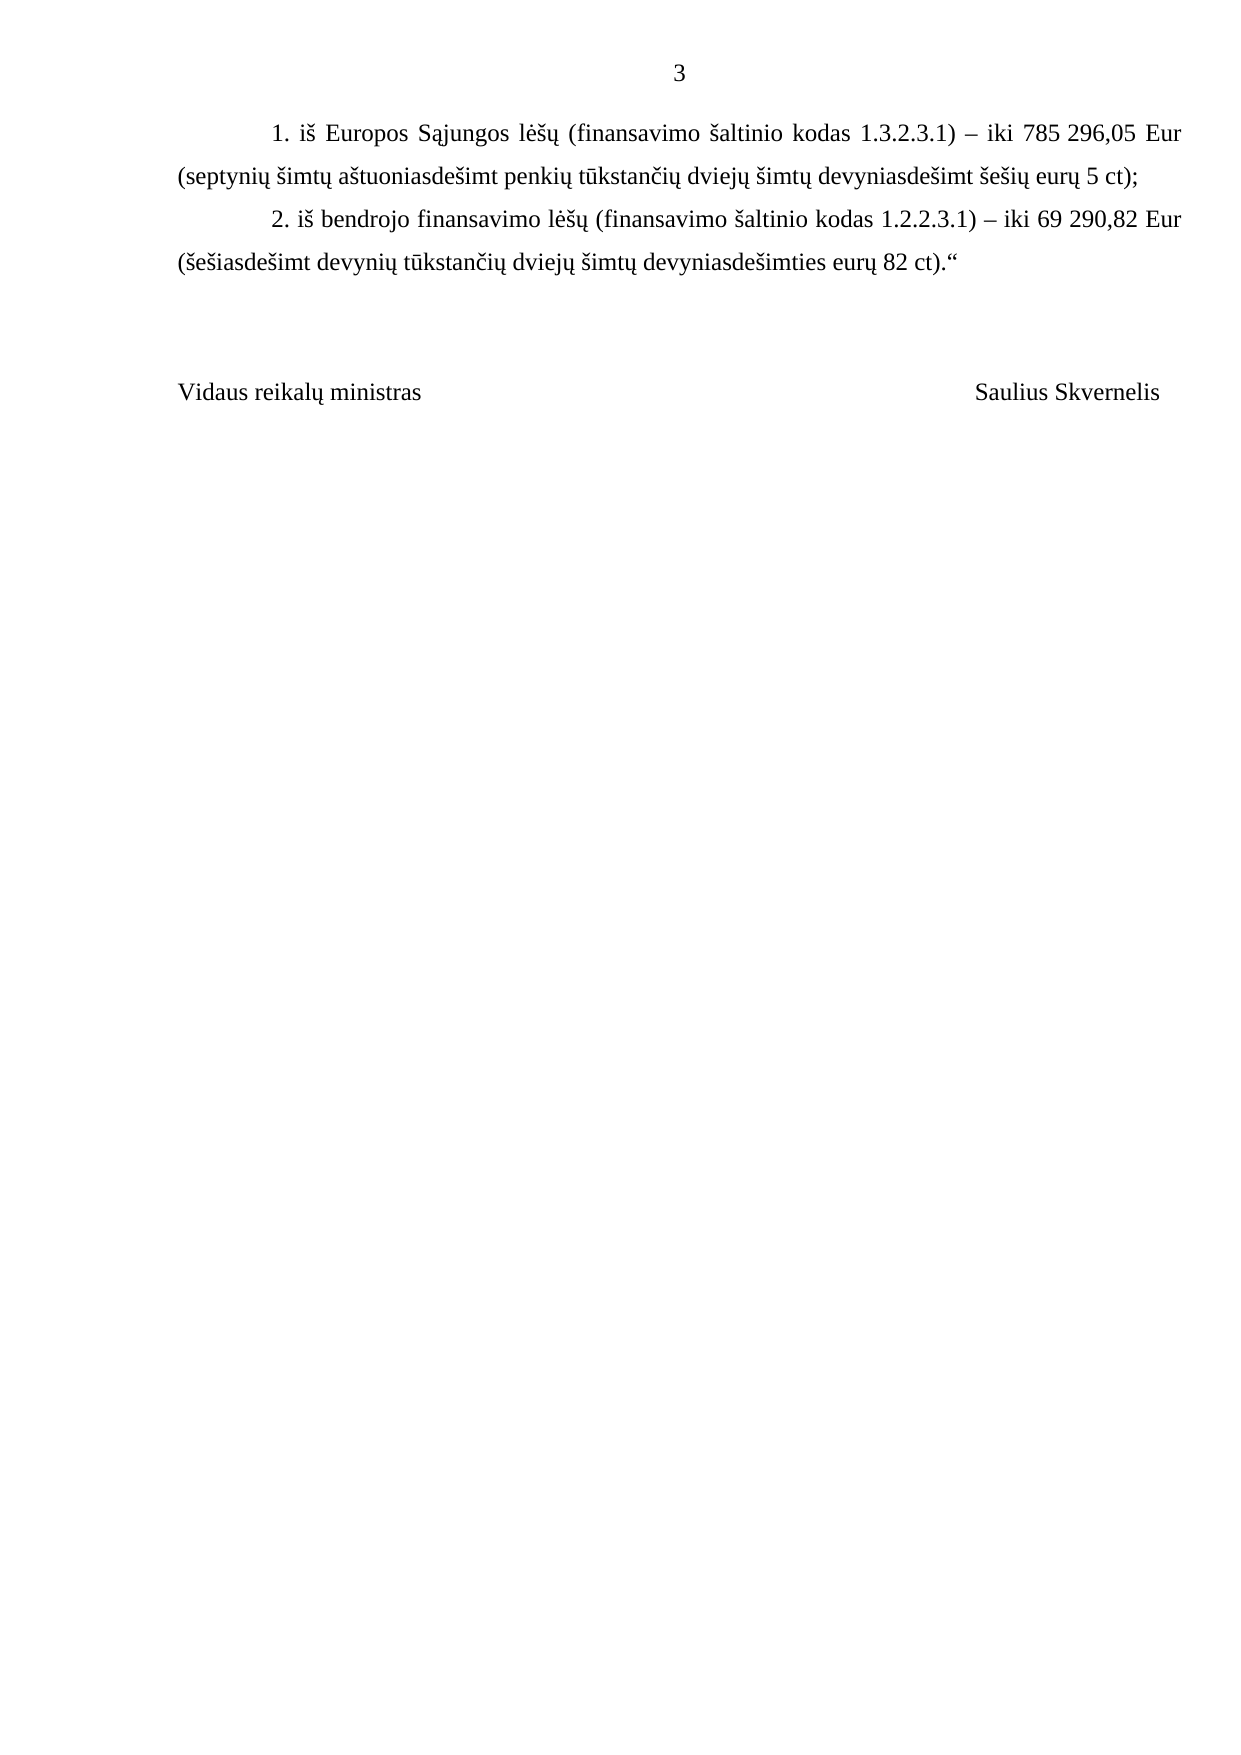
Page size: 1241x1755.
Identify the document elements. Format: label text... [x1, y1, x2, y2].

text 2. iš bendrojo finansavimo lėšų (finansavimo šaltinio kodas 1.2.2.3.1) – iki 69 290,82 Eur (šešiasdešimt devynių tūkstančių dviejų šimtų devyniasdešimties eurų 82 ct).“ [177, 204, 1181, 276]
text Vidaus reikalų ministras Saulius Skvernelis [177, 377, 1181, 406]
text 1. iš Europos Sąjungos lėšų (finansavimo šaltinio kodas 1.3.2.3.1) – iki 785 296,05 Eur (septynių šimtų aštuoniasdešimt penkių tūkstančių dviejų šimtų devyniasdešimt šešių eurų 5 ct); [177, 118, 1181, 190]
